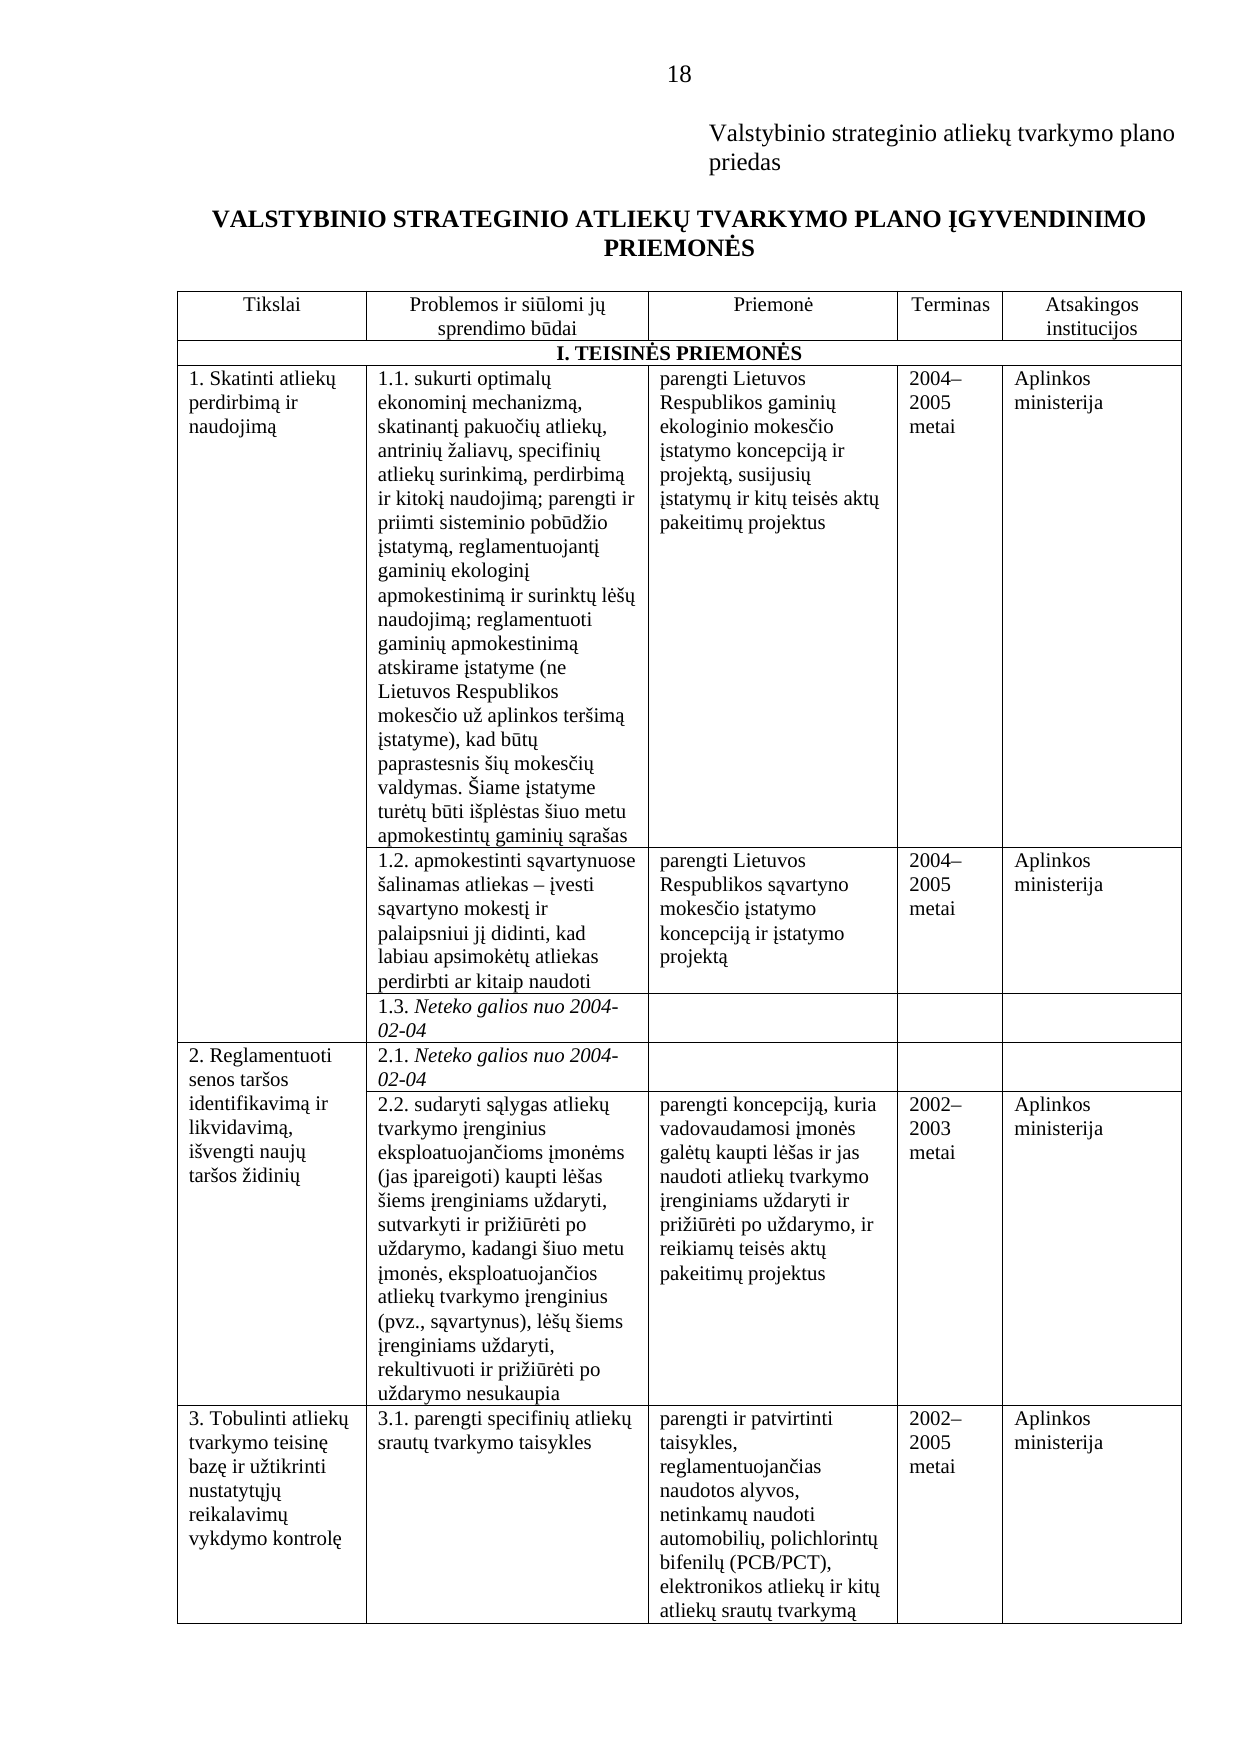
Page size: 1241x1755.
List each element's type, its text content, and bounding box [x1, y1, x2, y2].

table_cell parengti koncepciją, kuria vadovaudamosi įmonės galėtų kaupti lėšas ir jas naudoti atliekų tvarkymo įrenginiams uždaryti ir prižiūrėti po uždarymo, ir reikiamų teisės aktų pakeitimų projektus [649, 1092, 897, 1405]
table_cell parengti Lietuvos Respublikos gaminių ekologinio mokesčio įstatymo koncepciją ir projektą, susijusių įstatymų ir kitų teisės aktų pakeitimų projektus [649, 366, 897, 847]
table_cell 1. Skatinti atliekų perdirbimą ir naudojimą [178, 366, 366, 1042]
table_cell 1.1. sukurti optimalų ekonominį mechanizmą, skatinantį pakuočių atliekų, antrinių žaliavų, specifinių atliekų surinkimą, perdirbimą ir kitokį naudojimą; parengti ir priimti sisteminio pobūdžio įstatymą, reglamentuojantį gaminių ekologinį apmokestinimą ir surinktų lėšų naudojimą; reglamentuoti gaminių apmokestinimą atskirame įstatyme (ne Lietuvos Respublikos mokesčio už aplinkos teršimą įstatyme), kad būtų paprastesnis šių mokesčių valdymas. Šiame įstatyme turėtų būti išplėstas šiuo metu apmokestintų gaminių sąrašas [367, 366, 648, 847]
table_cell Aplinkos ministerija [1003, 366, 1181, 847]
table_cell 2004–2005 metai [898, 366, 1002, 847]
text Valstybinio strateginio atliekų tvarkymo plano [709, 118, 1181, 147]
text priedas [177, 147, 1181, 176]
table_cell 2002–2003 metai [898, 1092, 1002, 1405]
table_cell [649, 994, 897, 1042]
table_cell [898, 994, 1002, 1042]
table_header Problemos ir siūlomi jų sprendimo būdai [367, 292, 648, 340]
table_cell [649, 1043, 897, 1091]
table_cell [1003, 994, 1181, 1042]
table_cell 2. Reglamentuoti senos taršos identifikavimą ir likvidavimą, išvengti naujų taršos židinių [178, 1043, 366, 1405]
table_cell [1003, 1043, 1181, 1091]
table_cell 1.2. apmokestinti sąvartynuose šalinamas atliekas – įvesti sąvartyno mokestį ir palaipsniui jį didinti, kad labiau apsimokėtų atliekas perdirbti ar kitaip naudoti [367, 848, 648, 993]
table_header Priemonė [649, 292, 897, 340]
table_cell 2.1. Neteko galios nuo 2004-02-04 [367, 1043, 648, 1091]
table_cell Aplinkos ministerija [1003, 1406, 1181, 1622]
table_header Terminas [898, 292, 1002, 340]
table_cell 2004–2005 metai [898, 848, 1002, 993]
table_cell Aplinkos ministerija [1003, 848, 1181, 993]
table_cell parengti Lietuvos Respublikos sąvartyno mokesčio įstatymo koncepciją ir įstatymo projektą [649, 848, 897, 993]
table_cell 2002–2005 metai [898, 1406, 1002, 1622]
table_cell [898, 1043, 1002, 1091]
table_cell Aplinkos ministerija [1003, 1092, 1181, 1405]
table_cell I. TEISINĖS PRIEMONĖS [178, 341, 1181, 365]
table_header Atsakingos institucijos [1003, 292, 1181, 340]
table_cell 1.3. Neteko galios nuo 2004-02-04 [367, 994, 648, 1042]
table_cell 3.1. parengti specifinių atliekų srautų tvarkymo taisykles [367, 1406, 648, 1622]
table_cell parengti ir patvirtinti taisykles, reglamentuojančias naudotos alyvos, netinkamų naudoti automobilių, polichlorintų bifenilų (PCB/PCT), elektronikos atliekų ir kitų atliekų srautų tvarkymą [649, 1406, 897, 1622]
text VALSTYBINIO STRATEGINIO ATLIEKŲ TVARKYMO PLANO ĮGYVENDINIMO PRIEMONĖS [177, 204, 1181, 262]
table_cell 2.2. sudaryti sąlygas atliekų tvarkymo įrenginius eksploatuojančioms įmonėms (jas įpareigoti) kaupti lėšas šiems įrenginiams uždaryti, sutvarkyti ir prižiūrėti po uždarymo, kadangi šiuo metu įmonės, eksploatuojančios atliekų tvarkymo įrenginius (pvz., sąvartynus), lėšų šiems įrenginiams uždaryti, rekultivuoti ir prižiūrėti po uždarymo nesukaupia [367, 1092, 648, 1405]
table_cell 3. Tobulinti atliekų tvarkymo teisinę bazę ir užtikrinti nustatytųjų reikalavimų vykdymo kontrolę [178, 1406, 366, 1622]
table_header Tikslai [178, 292, 366, 340]
